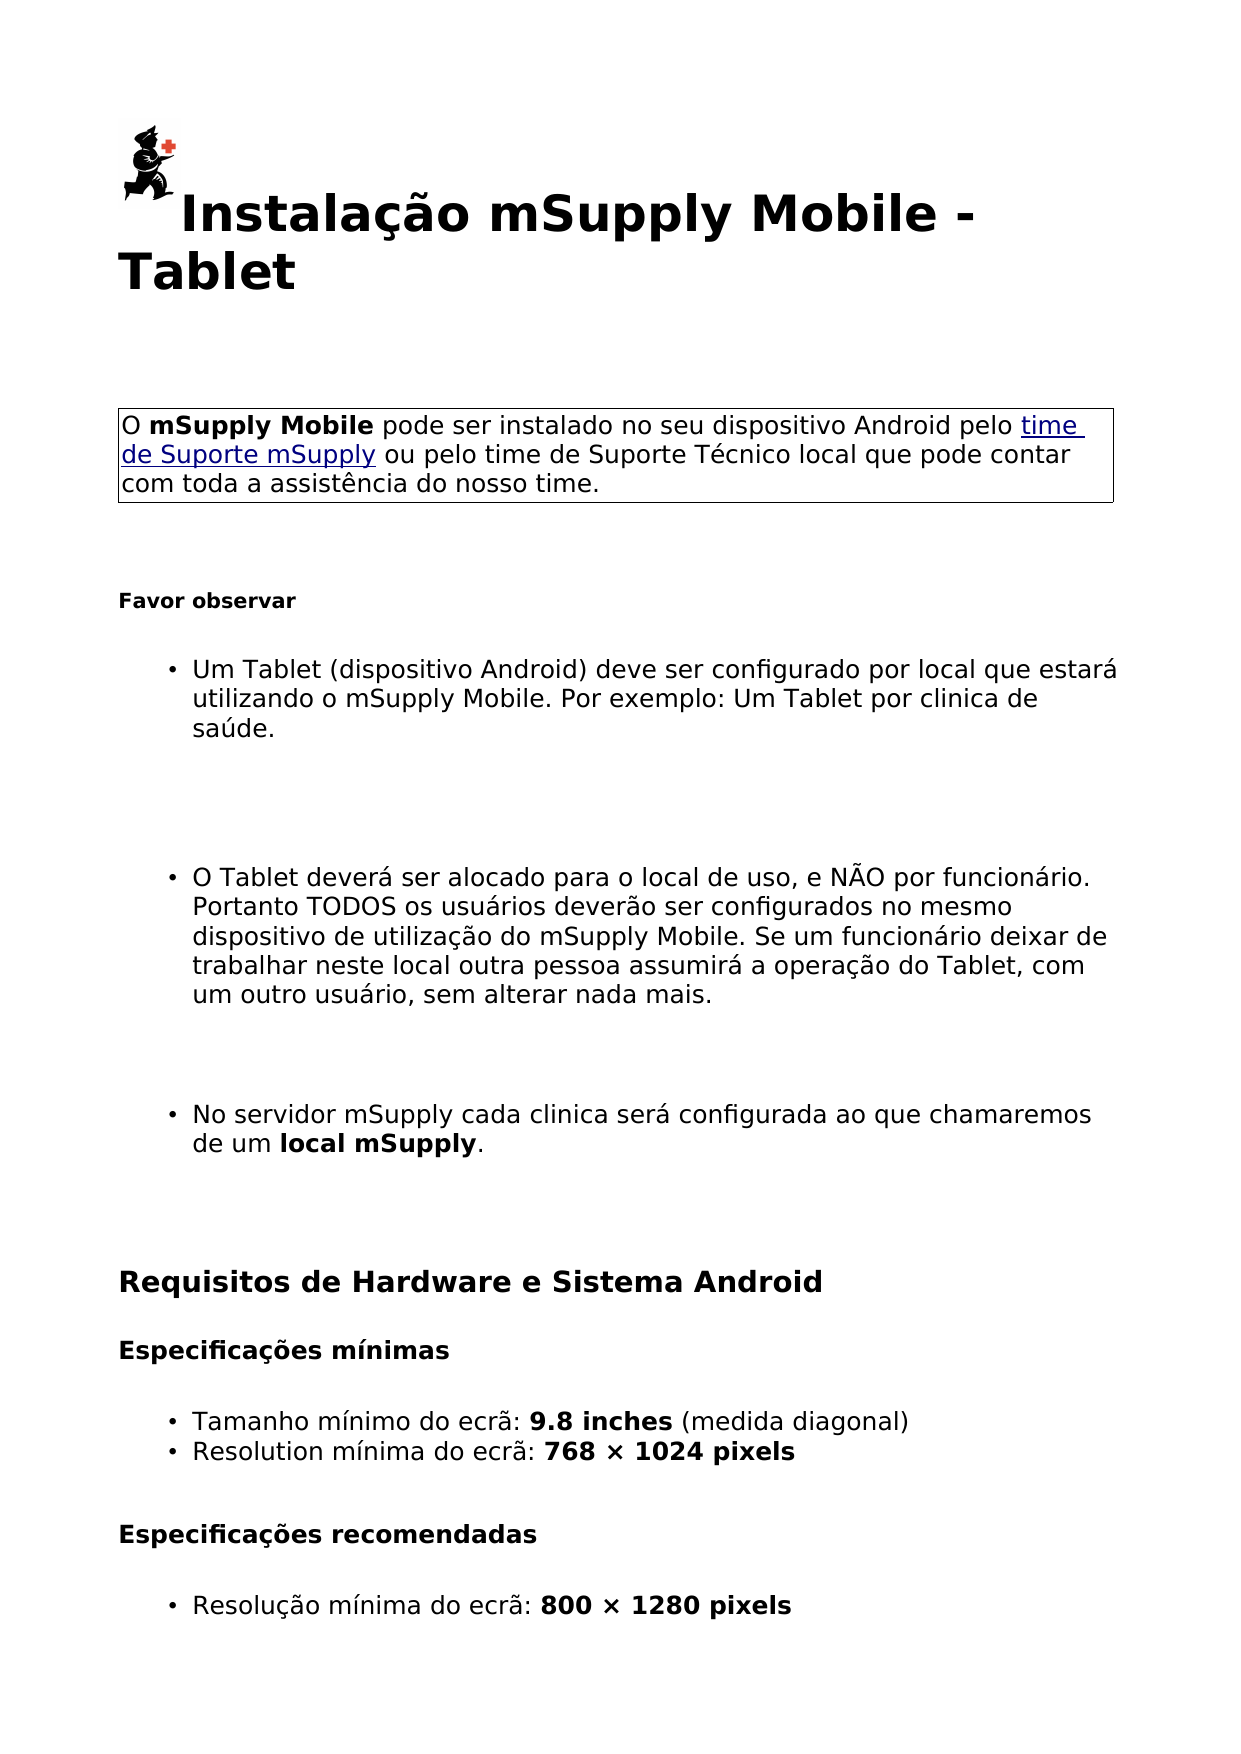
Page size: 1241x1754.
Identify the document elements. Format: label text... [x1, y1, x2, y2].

subtitle Requisitos de Hardware e Sistema Android [118, 1265, 1122, 1299]
subtitle Favor observar [118, 589, 1122, 613]
list Um Tablet (dispositivo Android) deve ser configurado por local que estará utilizando o mSupply Mobile. Por exemplo: Um Tablet por clinica de saúde. [177, 655, 1122, 772]
list Resolution mínima do ecrã: 768 × 1024 pixels [177, 1437, 1122, 1466]
picture [118, 118, 181, 209]
subtitle Especificações mínimas [118, 1336, 1122, 1366]
list No servidor mSupply cada clinica será configurada ao que chamaremos de um local mSupply. [177, 1100, 1122, 1159]
subtitle Instalação mSupply Mobile - Tablet [118, 185, 1122, 301]
list Resolução mínima do ecrã: 800 × 1280 pixels [177, 1591, 1122, 1621]
table_header O mSupply Mobile pode ser instalado no seu dispositivo Android pelo time de Suporte mSupply ou pelo time de Suporte Técnico local que pode contar com toda a assistência do nosso time. [119, 409, 1113, 502]
list Tamanho mínimo do ecrã: 9.8 inches (medida diagonal) [177, 1407, 1122, 1437]
list O Tablet deverá ser alocado para o local de uso, e NÃO por funcionário. Portanto TODOS os usuários deverão ser configurados no mesmo dispositivo de utilização do mSupply Mobile. Se um funcionário deixar de trabalhar neste local outra pessoa assumirá a operação do Tablet, com um outro usuário, sem alterar nada mais. [177, 863, 1122, 1009]
subtitle Especificações recomendadas [118, 1520, 1122, 1549]
